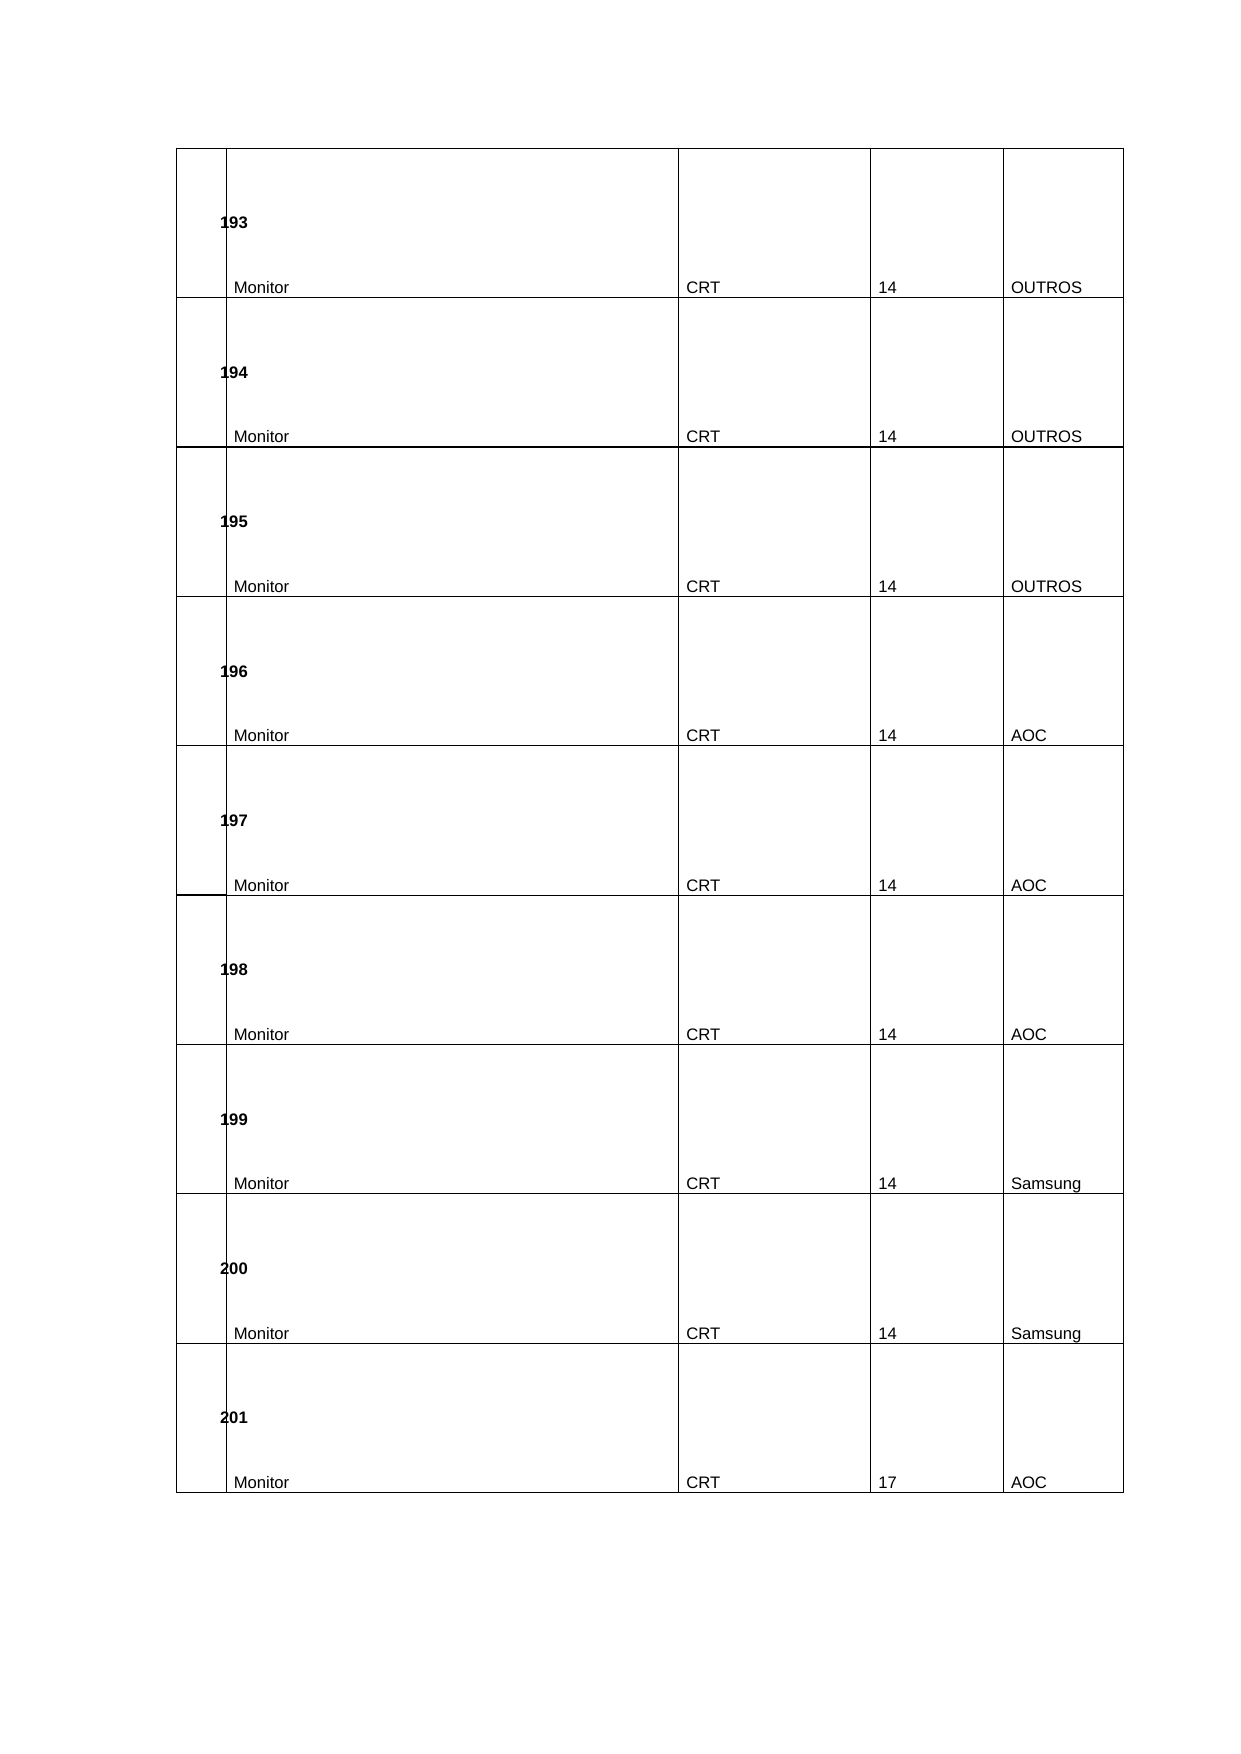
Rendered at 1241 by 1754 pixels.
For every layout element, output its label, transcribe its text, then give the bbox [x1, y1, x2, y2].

table_cell OUTROS [1004, 448, 1123, 596]
table_cell AOC [1004, 1344, 1123, 1492]
table_cell CRT [679, 448, 870, 596]
table_cell OUTROS [1004, 298, 1123, 446]
table_cell 195 [177, 448, 226, 596]
table_cell 200 [177, 1194, 226, 1343]
table_cell [1124, 745, 1128, 894]
table_cell AOC [1004, 597, 1123, 745]
table_cell Monitor [227, 896, 678, 1044]
table_cell 197 [177, 746, 226, 894]
table_cell 193 [177, 149, 226, 297]
table_cell AOC [1004, 746, 1123, 894]
table_cell CRT [679, 1344, 870, 1492]
table_cell CRT [679, 746, 870, 894]
table_cell Monitor [227, 448, 678, 596]
table_cell 199 [177, 1045, 226, 1193]
table_cell [1124, 148, 1128, 297]
table_cell CRT [679, 149, 870, 297]
table_cell 17 [871, 1344, 1003, 1492]
table_cell OUTROS [1004, 149, 1123, 297]
table_cell Monitor [227, 1045, 678, 1193]
table_cell 201 [177, 1344, 226, 1492]
table_cell Monitor [227, 298, 678, 446]
table_cell 14 [871, 149, 1003, 297]
table_cell Monitor [227, 597, 678, 745]
table_cell CRT [679, 1194, 870, 1343]
table_cell 194 [177, 298, 226, 446]
table_cell Samsung [1004, 1194, 1123, 1343]
table_cell Monitor [227, 149, 678, 297]
table_cell [1124, 1193, 1128, 1343]
table_cell 14 [871, 298, 1003, 446]
table_cell 14 [871, 1045, 1003, 1193]
table_cell 14 [871, 448, 1003, 596]
table_cell [1124, 1343, 1128, 1492]
table_cell [1124, 1044, 1128, 1193]
table_cell [1124, 446, 1128, 596]
table_cell [1124, 895, 1128, 1044]
table_cell CRT [679, 896, 870, 1044]
table_cell 14 [871, 746, 1003, 894]
table_cell Monitor [227, 746, 678, 894]
table_cell Monitor [227, 1344, 678, 1492]
table_cell 14 [871, 896, 1003, 1044]
table_cell CRT [679, 1045, 870, 1193]
table_cell CRT [679, 597, 870, 745]
table_cell 14 [871, 597, 1003, 745]
table_cell 196 [177, 597, 226, 745]
table_cell AOC [1004, 896, 1123, 1044]
table_cell [1124, 596, 1128, 745]
table_cell 198 [177, 896, 226, 1044]
table_cell [1124, 297, 1128, 446]
table_cell Monitor [227, 1194, 678, 1343]
table_cell Samsung [1004, 1045, 1123, 1193]
table_cell 14 [871, 1194, 1003, 1343]
table_cell CRT [679, 298, 870, 446]
